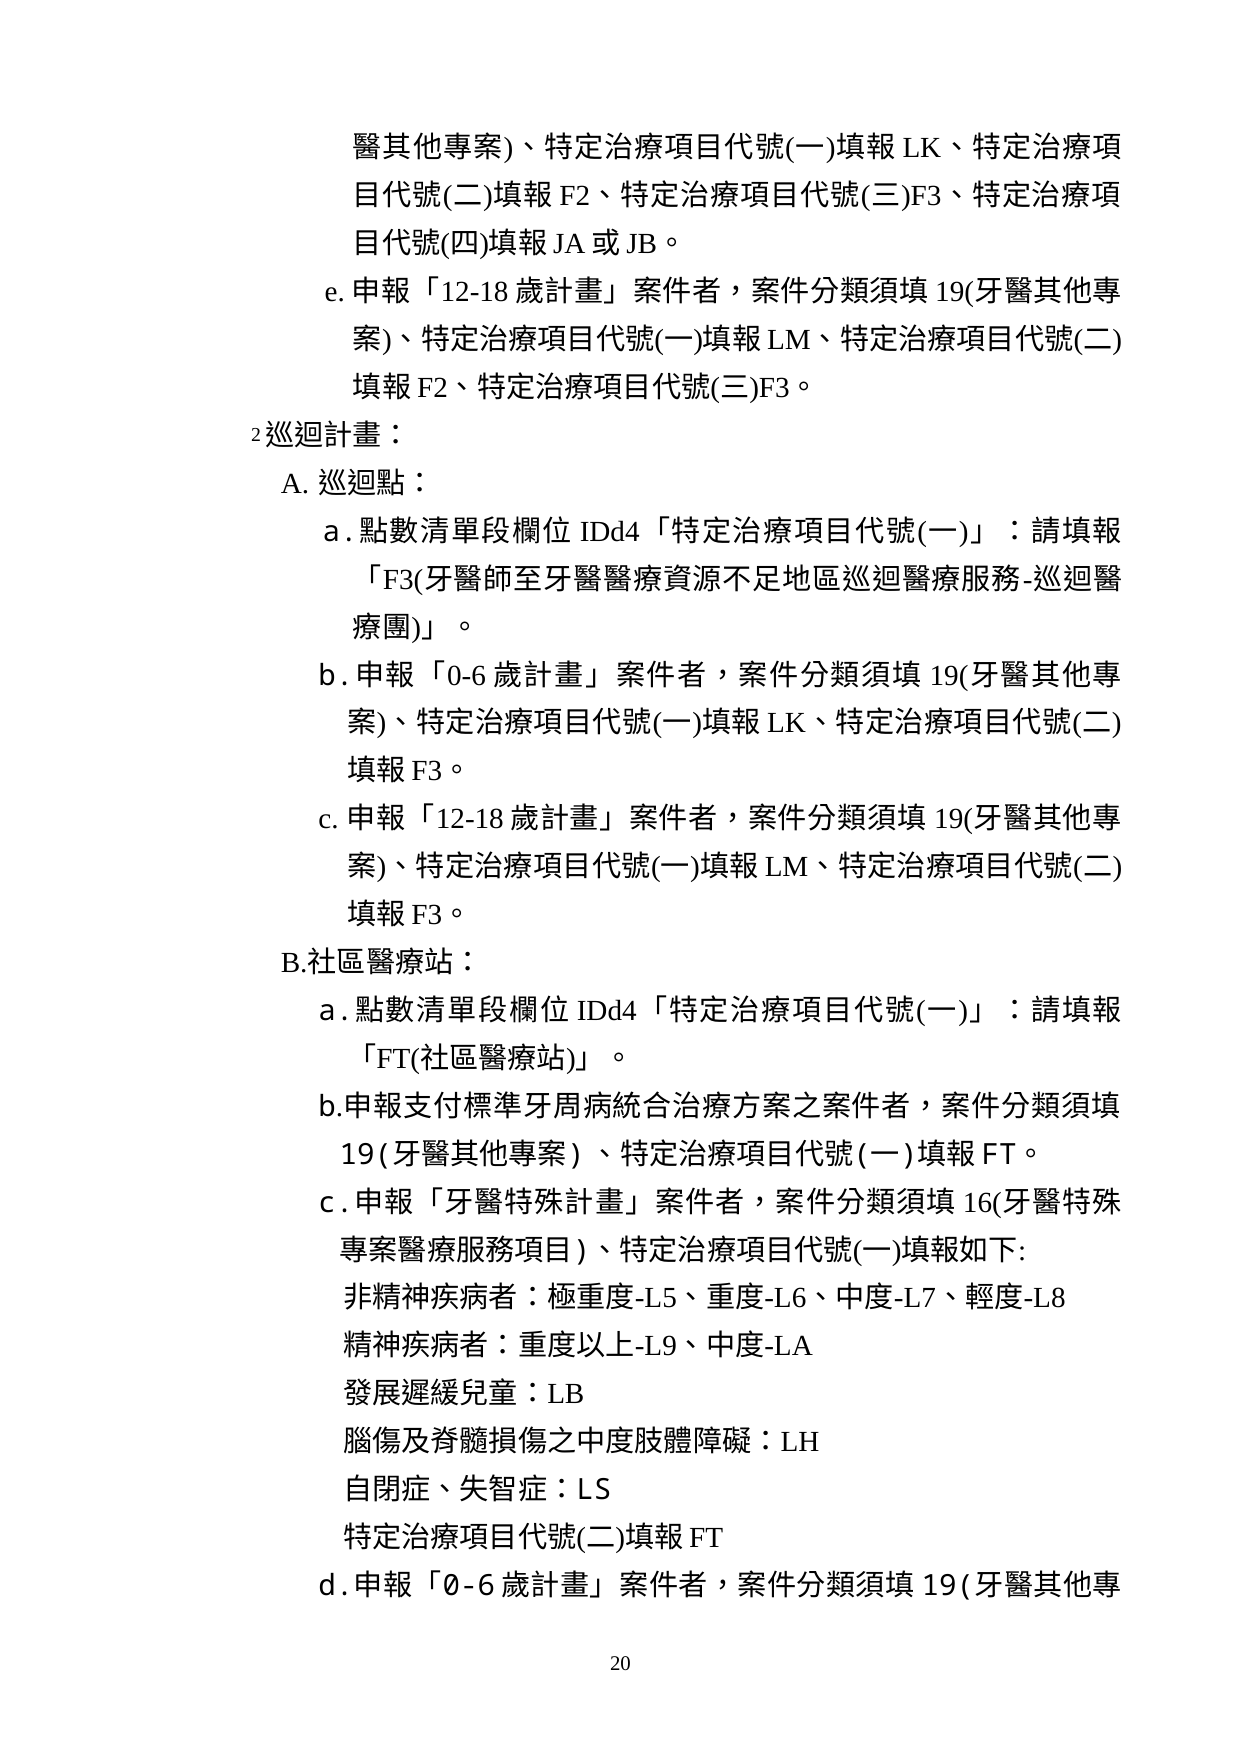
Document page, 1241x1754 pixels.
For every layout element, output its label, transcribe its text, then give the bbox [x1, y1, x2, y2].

text a.點數清單段欄位IDd4「特定治療項目代號(一)」：請填報「F3(牙醫師至牙醫醫療資源不足地區巡迴醫療服務-巡迴醫療團)」。 [322, 503, 1122, 647]
list 巡迴點： [281, 455, 1122, 503]
text c.申報「牙醫特殊計畫」案件者，案件分類須填16(牙醫特殊專案醫療服務項目)、特定治療項目代號(一)填報如下: [318, 1174, 1122, 1269]
text b.申報「0-6歲計畫」案件者，案件分類須填19(牙醫其他專案)、特定治療項目代號(一)填報LK、特定治療項目代號(二)填報F3。 [318, 647, 1122, 790]
text 發展遲緩兒童：LB [343, 1365, 1122, 1413]
text b.申報支付標準牙周病統合治療方案之案件者，案件分類須填19(牙醫其他專案) 、特定治療項目代號(一)填報FT。 [318, 1078, 1122, 1174]
text 精神疾病者：重度以上-L9、中度-LA [343, 1317, 1122, 1365]
text d.申報「0-6歲計畫」案件者，案件分類須填19(牙醫其他專 [318, 1557, 1122, 1605]
text 醫其他專案)、特定治療項目代號(一)填報LK、特定治療項目代號(二)填報F2、特定治療項目代號(三)F3、特定治療項目代號(四)填報JA或JB。 [324, 119, 1122, 263]
text e. 申報「12-18歲計畫」案件者，案件分類須填19(牙醫其他專案)、特定治療項目代號(一)填報LM、特定治療項目代號(二)填報F2、特定治療項目代號(三)F3。 [324, 263, 1122, 407]
text c. 申報「12-18歲計畫」案件者，案件分類須填19(牙醫其他專案)、特定治療項目代號(一)填報LM、特定治療項目代號(二)填報F3。 [318, 790, 1122, 934]
text 腦傷及脊髓損傷之中度肢體障礙：LH [343, 1413, 1122, 1461]
text B.社區醫療站： [281, 934, 1122, 982]
text 特定治療項目代號(二)填報FT [343, 1509, 1122, 1557]
text 自閉症、失智症：LS [343, 1461, 1122, 1509]
text 2巡迴計畫： [251, 407, 1122, 455]
text a.點數清單段欄位IDd4「特定治療項目代號(一)」：請填報「FT(社區醫療站)」。 [318, 982, 1122, 1078]
text 非精神疾病者：極重度-L5、重度-L6、中度-L7、輕度-L8 [343, 1269, 1139, 1317]
